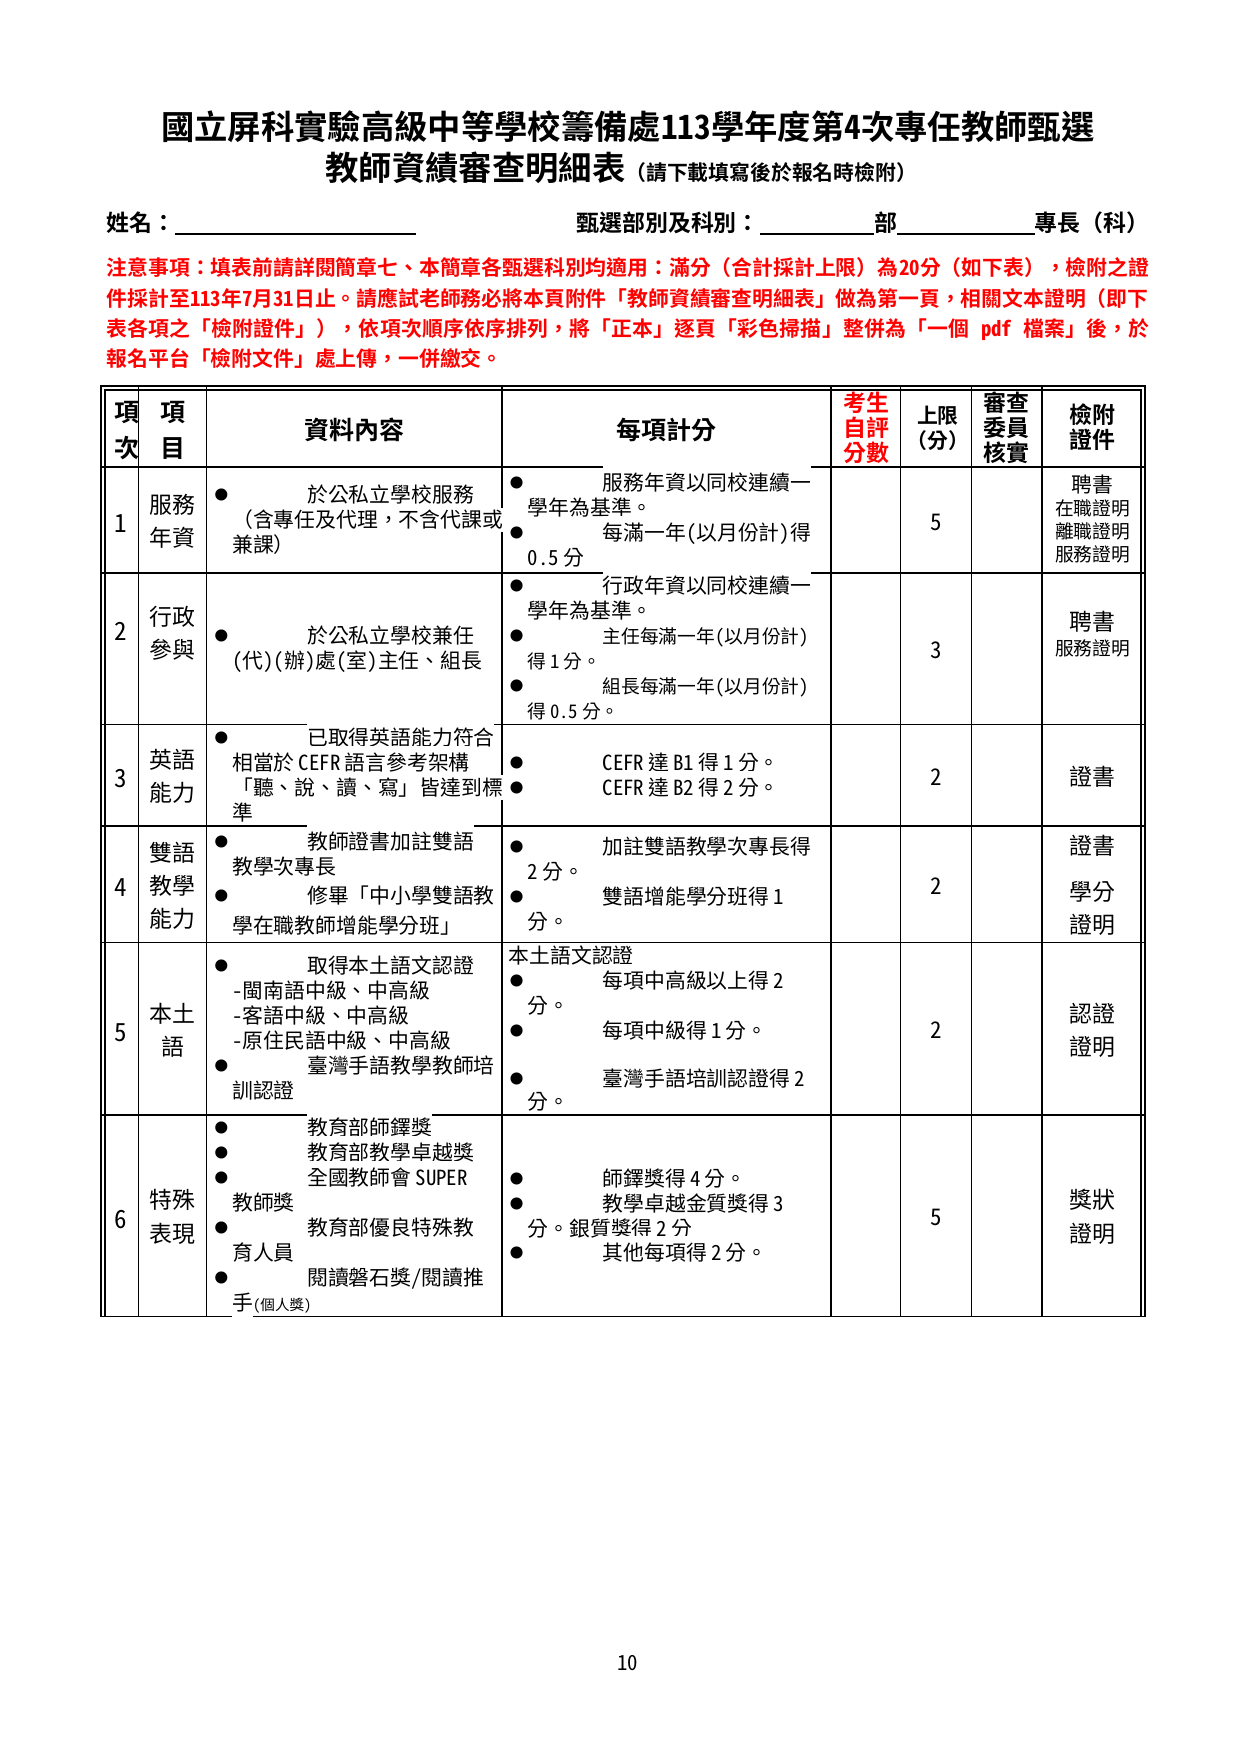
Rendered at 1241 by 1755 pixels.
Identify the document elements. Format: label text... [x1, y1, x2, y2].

table_cell [972, 1116, 1041, 1316]
table_cell [832, 468, 900, 572]
table_cell 4 [106, 827, 138, 942]
table_cell 加註雙語教學次專長得2分。 雙語增能學分班得1分。 [503, 827, 830, 942]
table_cell 獎狀 證明 [1043, 1116, 1140, 1316]
table_cell [972, 943, 1041, 1114]
table_cell 本土語 [139, 943, 206, 1114]
table_cell 於公私立學校服務（含專任及代理，不含代課或兼課） [207, 468, 501, 572]
table_cell [832, 1116, 900, 1316]
table_cell 6 [106, 1116, 138, 1316]
table_header 每項計分 [503, 391, 830, 466]
table_cell 3 [901, 574, 971, 724]
table_cell 行政年資以同校連續一學年為基準。 主任每滿一年(以月份計)得1分。 組長每滿一年(以月份計)得0.5分。 [503, 574, 830, 724]
table_header 上限（分） [901, 391, 971, 466]
table_cell 英語能力 [139, 725, 206, 825]
table_cell 行政參與 [139, 574, 206, 724]
table_cell [972, 468, 1041, 572]
text 教師資績審查明細表（請下載填寫後於報名時檢附） [106, 152, 1136, 187]
text 國立屏科實驗高級中等學校籌備處113學年度第4次專任教師甄選 [106, 111, 1149, 147]
table_cell [972, 574, 1041, 724]
table_cell [832, 827, 900, 942]
table_cell 服務年資以同校連續一學年為基準。 每滿一年(以月份計)得0.5分 [503, 468, 830, 572]
table_cell 教師證書加註雙語教學次專長 修畢「中小學雙語教學在職教師增能學分班」 [207, 827, 501, 942]
table_cell 師鐸獎得4分。 教學卓越金質獎得3分。銀質獎得2分 其他每項得2分。 [503, 1116, 830, 1316]
table_cell 2 [901, 943, 971, 1114]
table_cell [832, 943, 900, 1114]
table_cell 2 [901, 725, 971, 825]
table_cell 聘書 服務證明 [1043, 574, 1140, 724]
table_cell 認證 證明 [1043, 943, 1140, 1114]
table_cell [832, 725, 900, 825]
table_cell 取得本土語文認證 -閩南語中級、中高級 -客語中級、中高級 -原住民語中級、中高級 臺灣手語教學教師培訓認證 [207, 943, 501, 1114]
table_header 考生自評分數 [832, 391, 900, 466]
table_cell [972, 827, 1041, 942]
table_cell [972, 725, 1041, 825]
table_cell 5 [901, 468, 971, 572]
table_cell 雙語教學 能力 [139, 827, 206, 942]
table_cell 於公私立學校兼任(代)(辦)處(室)主任、組長 [207, 574, 501, 724]
table_cell [832, 574, 900, 724]
table_header 資料內容 [207, 391, 501, 466]
table_cell 證書 [1043, 725, 1140, 825]
table_cell 1 [106, 468, 138, 572]
table_cell 聘書 在職證明 離職證明 服務證明 [1043, 468, 1140, 572]
table_header 項目 [139, 391, 206, 466]
table_cell 已取得英語能力符合相當於CEFR語言參考架構「聽、說、讀、寫」皆達到標準 [207, 725, 501, 825]
table_cell 教育部師鐸獎 教育部教學卓越獎 全國教師會SUPER教師獎 教育部優良特殊教育人員 閱讀磐石獎/閱讀推手(個人獎) [207, 1116, 501, 1316]
table_cell 5 [106, 943, 138, 1114]
table_cell 服務年資 [139, 468, 206, 572]
table_cell 特殊表現 [139, 1116, 206, 1316]
text 姓名： 甄選部別及科別： 部 專長（科） [106, 199, 1155, 239]
table_header 項次 [106, 391, 138, 466]
table_cell 5 [901, 1116, 971, 1316]
table_cell 本土語文認證 每項中高級以上得2分。 每項中級得1分。 臺灣手語培訓認證得2分。 [503, 943, 830, 1114]
table_cell CEFR達B1得1分。 CEFR達B2得2分。 [503, 725, 830, 825]
table_cell 3 [106, 725, 138, 825]
table_cell 2 [901, 827, 971, 942]
table_header 審查委員核實 [972, 391, 1041, 466]
table_cell 2 [106, 574, 138, 724]
table_cell 證書 學分 證明 [1043, 827, 1140, 942]
text 注意事項：填表前請詳閱簡章七、本簡章各甄選科別均適用：滿分（合計採計上限）為20分（如下表），檢附之證件採計至113年7月31日止。請應試老師務必將本頁附件「教師資績審查明細表」做為第一頁，相關文本證明（即下表各項之「檢附證件」），依項次順序依序排列，將「正本」逐頁「彩色掃描」整併為「一個 pdf 檔案」後，於報名平台「檢附文件」處上傳，一併繳交。 [106, 252, 1149, 372]
table_header 檢附 證件 [1043, 391, 1140, 466]
